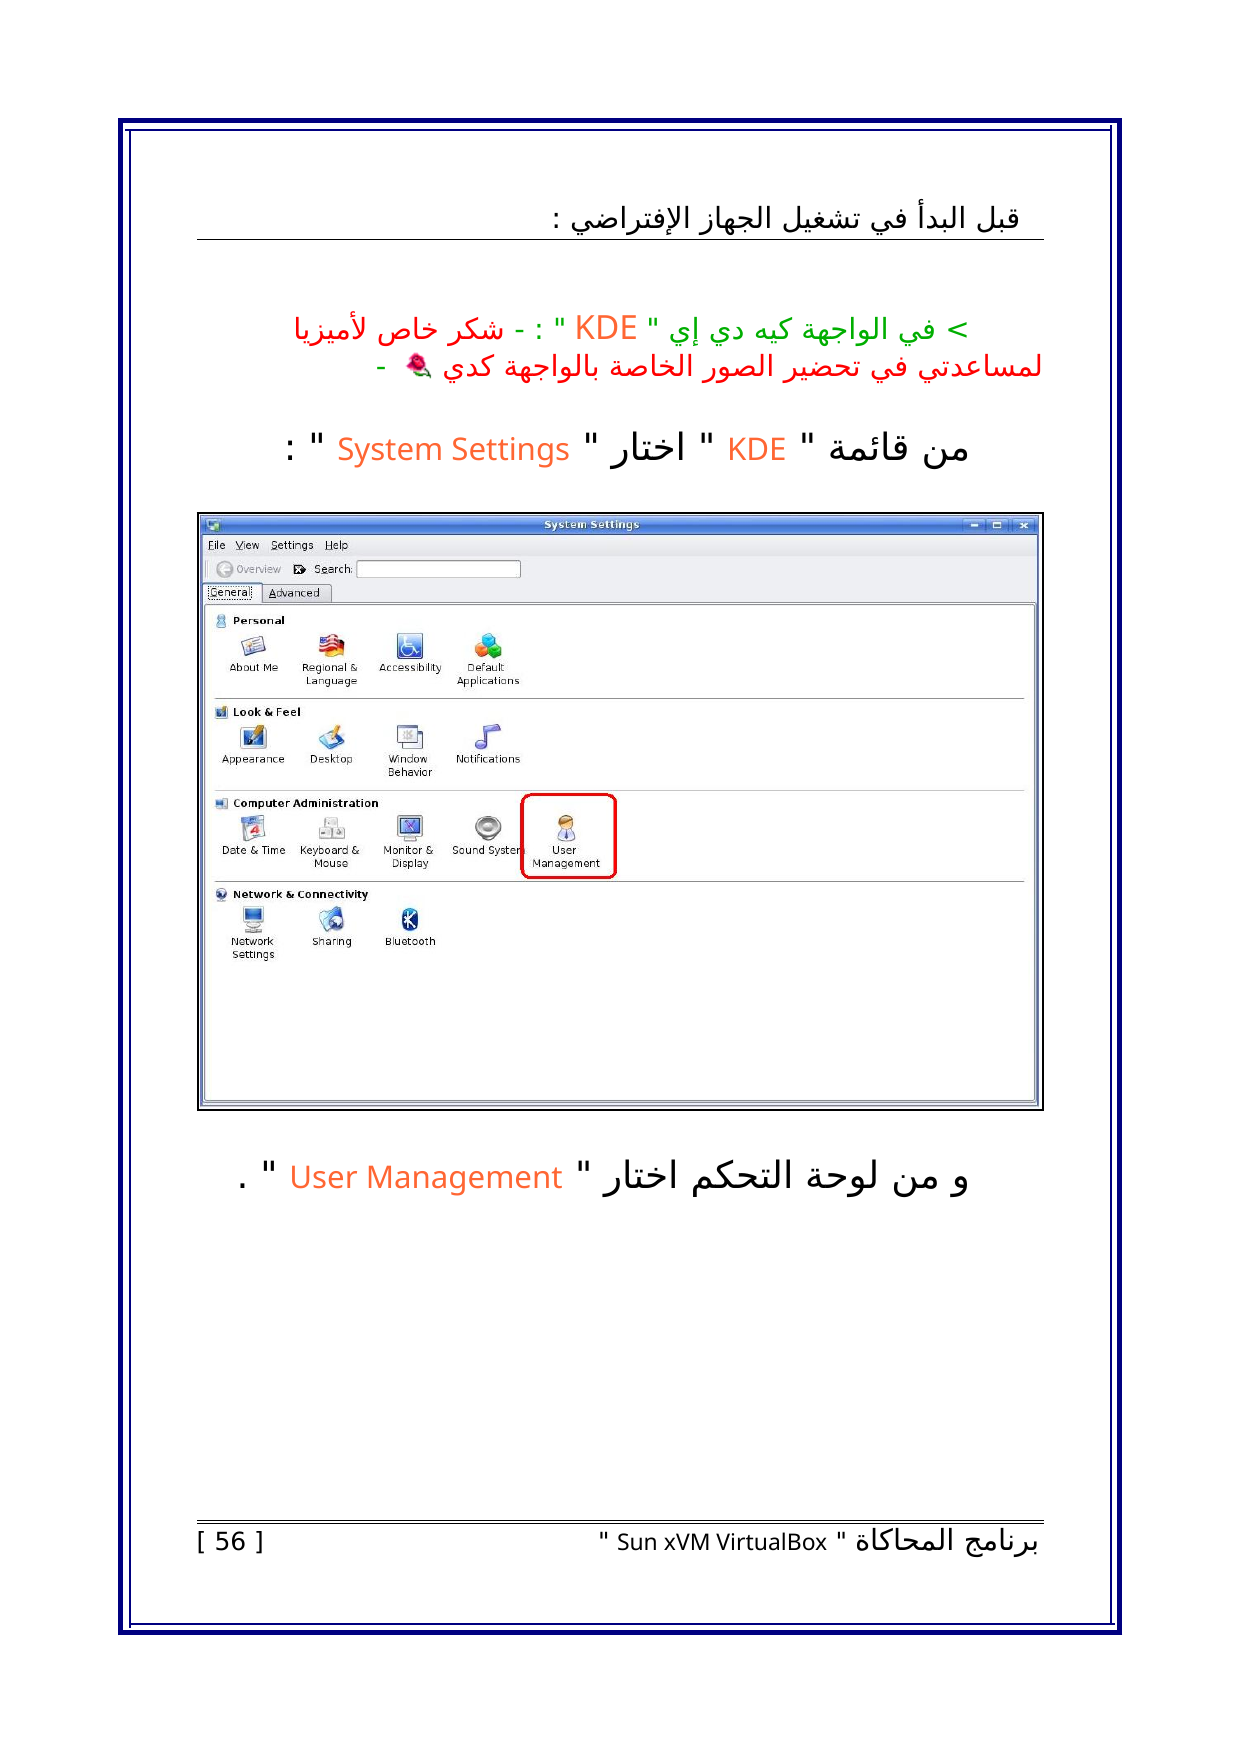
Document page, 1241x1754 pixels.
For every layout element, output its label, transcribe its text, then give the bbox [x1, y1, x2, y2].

picture [404, 351, 433, 380]
text > في الواجهة كيه دي إي " KDE " : - شكر خاص لأميزيا لمساعدتي في تحضير الصور الخاصة بالواجهة كدي - [197, 269, 1044, 383]
text من قائمة " KDE " اختار " System Settings " : [197, 425, 1044, 469]
text و من لوحة التحكم اختار " User Management " . [197, 1154, 1044, 1198]
picture [199, 514, 1042, 1109]
